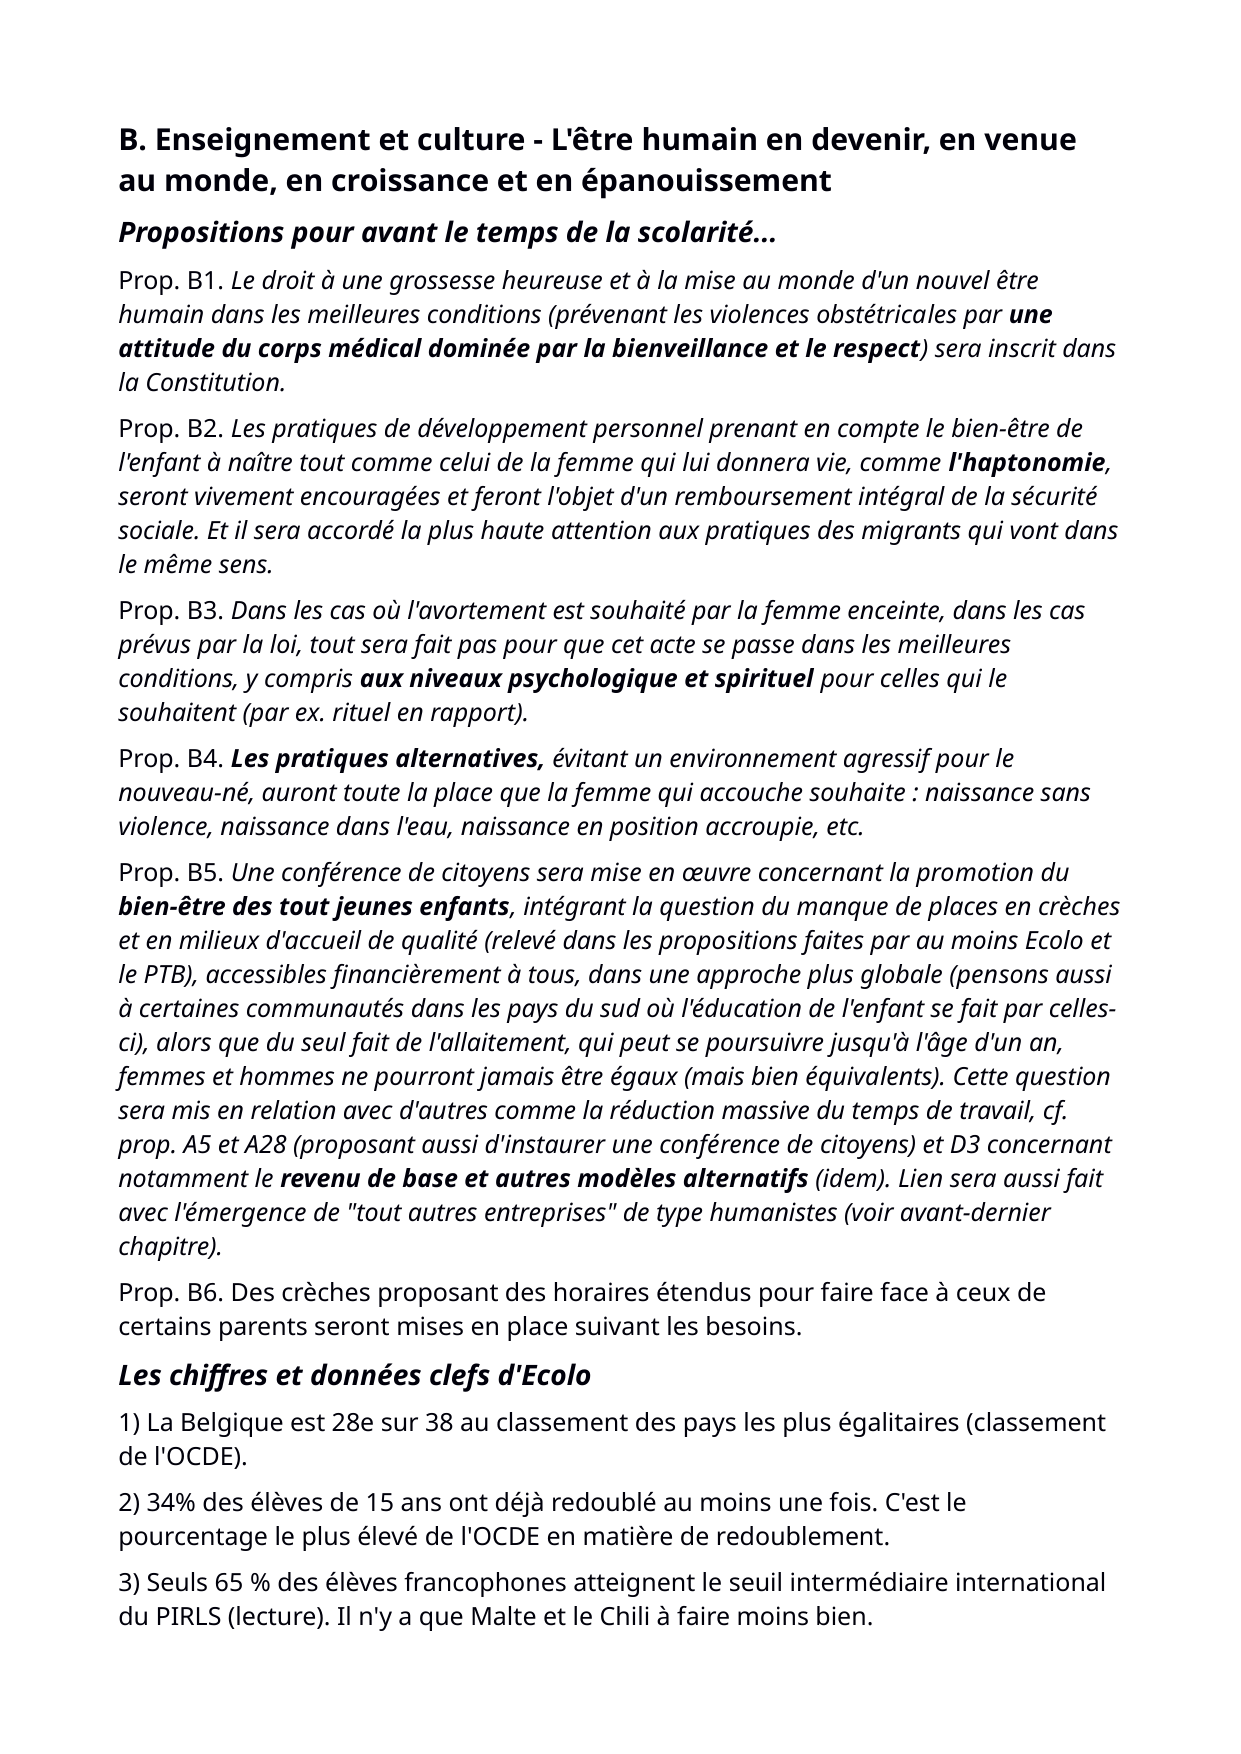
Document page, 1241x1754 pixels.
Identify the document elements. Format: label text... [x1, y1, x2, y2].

text Prop. B3. Dans les cas où l'avortement est souhaité par la femme enceinte, dans les cas prévus par la loi, tout sera fait pas pour que cet acte se passe dans les meilleures conditions, y compris aux niveaux psychologique et spirituel pour celles qui le souhaitent (par ex. rituel en rapport). [118, 592, 1122, 729]
text 1) La Belgique est 28e sur 38 au classement des pays les plus égalitaires (classement de l'OCDE). [118, 1405, 1122, 1473]
text Les chiffres et données clefs d'Ecolo [118, 1355, 1122, 1393]
text B. Enseignement et culture - L'être humain en devenir, en venue au monde, en croissance et en épanouissement [118, 118, 1122, 200]
text Prop. B6. Des crèches proposant des horaires étendus pour faire face à ceux de certains parents seront mises en place suivant les besoins. [118, 1275, 1122, 1343]
text 3) Seuls 65 % des élèves francophones atteignent le seuil intermédiaire international du PIRLS (lecture). Il n'y a que Malte et le Chili à faire moins bien. [118, 1565, 1122, 1633]
text Prop. B5. Une conférence de citoyens sera mise en œuvre concernant la pro­mo­tion du bien-être des tout jeunes enfants, intégrant la question du manque de places en crèches et en milieux d'accueil de qualité (relevé dans les propo­siti­ons faites par au moins Ecolo et le PTB), accessibles financière­ment à tous, dans une approche plus globale (pen­sons aussi à certaines com­munau­tés dans les pays du sud où l'éducation de l'enfant se fait par celles-ci), alors que du seul fait de l'allaitement, qui peut se poursuivre jusqu'à l'âge d'un an, femmes et hommes ne pourront jamais être égaux (mais bien équiva­lents). Cette ques­tion sera mis en relation avec d'au­tres comme la réduction massive du temps de travail, cf. prop. A5 et A28 (pro­posant aussi d'instaurer une confé­rence de citoyens) et D3 concernant notamment le reve­nu de base et autres modèles alternatifs (idem). Lien sera aussi fait avec l'émergence de "tout autres entre­prises" de type humanistes (voir avant-dernier chapitre). [118, 854, 1122, 1263]
text 2) 34% des élèves de 15 ans ont déjà redoublé au moins une fois. C'est le pourcentage le plus élevé de l'OCDE en matière de redoublement. [118, 1485, 1122, 1553]
text Prop. B4. Les pratiques alternatives, évitant un environnement agressif pour le nouveau-né, auront toute la place que la femme qui accouche souhai­te : nais­sance sans violence, naissance dans l'eau, naissance en position accroupie, etc. [118, 740, 1122, 843]
text Prop. B1. Le droit à une grossesse heureuse et à la mise au monde d'un nouvel être humain dans les meilleures conditions (prévenant les violences obstétrica­les par une attitude du corps médical dominée par la bienveillance et le respect) sera inscrit dans la Constitution. [118, 262, 1122, 398]
text Propositions pour avant le temps de la scolarité... [118, 212, 1122, 251]
text Prop. B2. Les pratiques de développement personnel prenant en compte le bien-être de l'enfant à naître tout comme celui de la femme qui lui donnera vie, comme l'haptonomie, seront vivement encouragées et feront l'objet d'un remboursement intégral de la sécurité sociale. Et il sera accordé la plus haute attention aux pratiques des migrants qui vont dans le même sens. [118, 410, 1122, 581]
